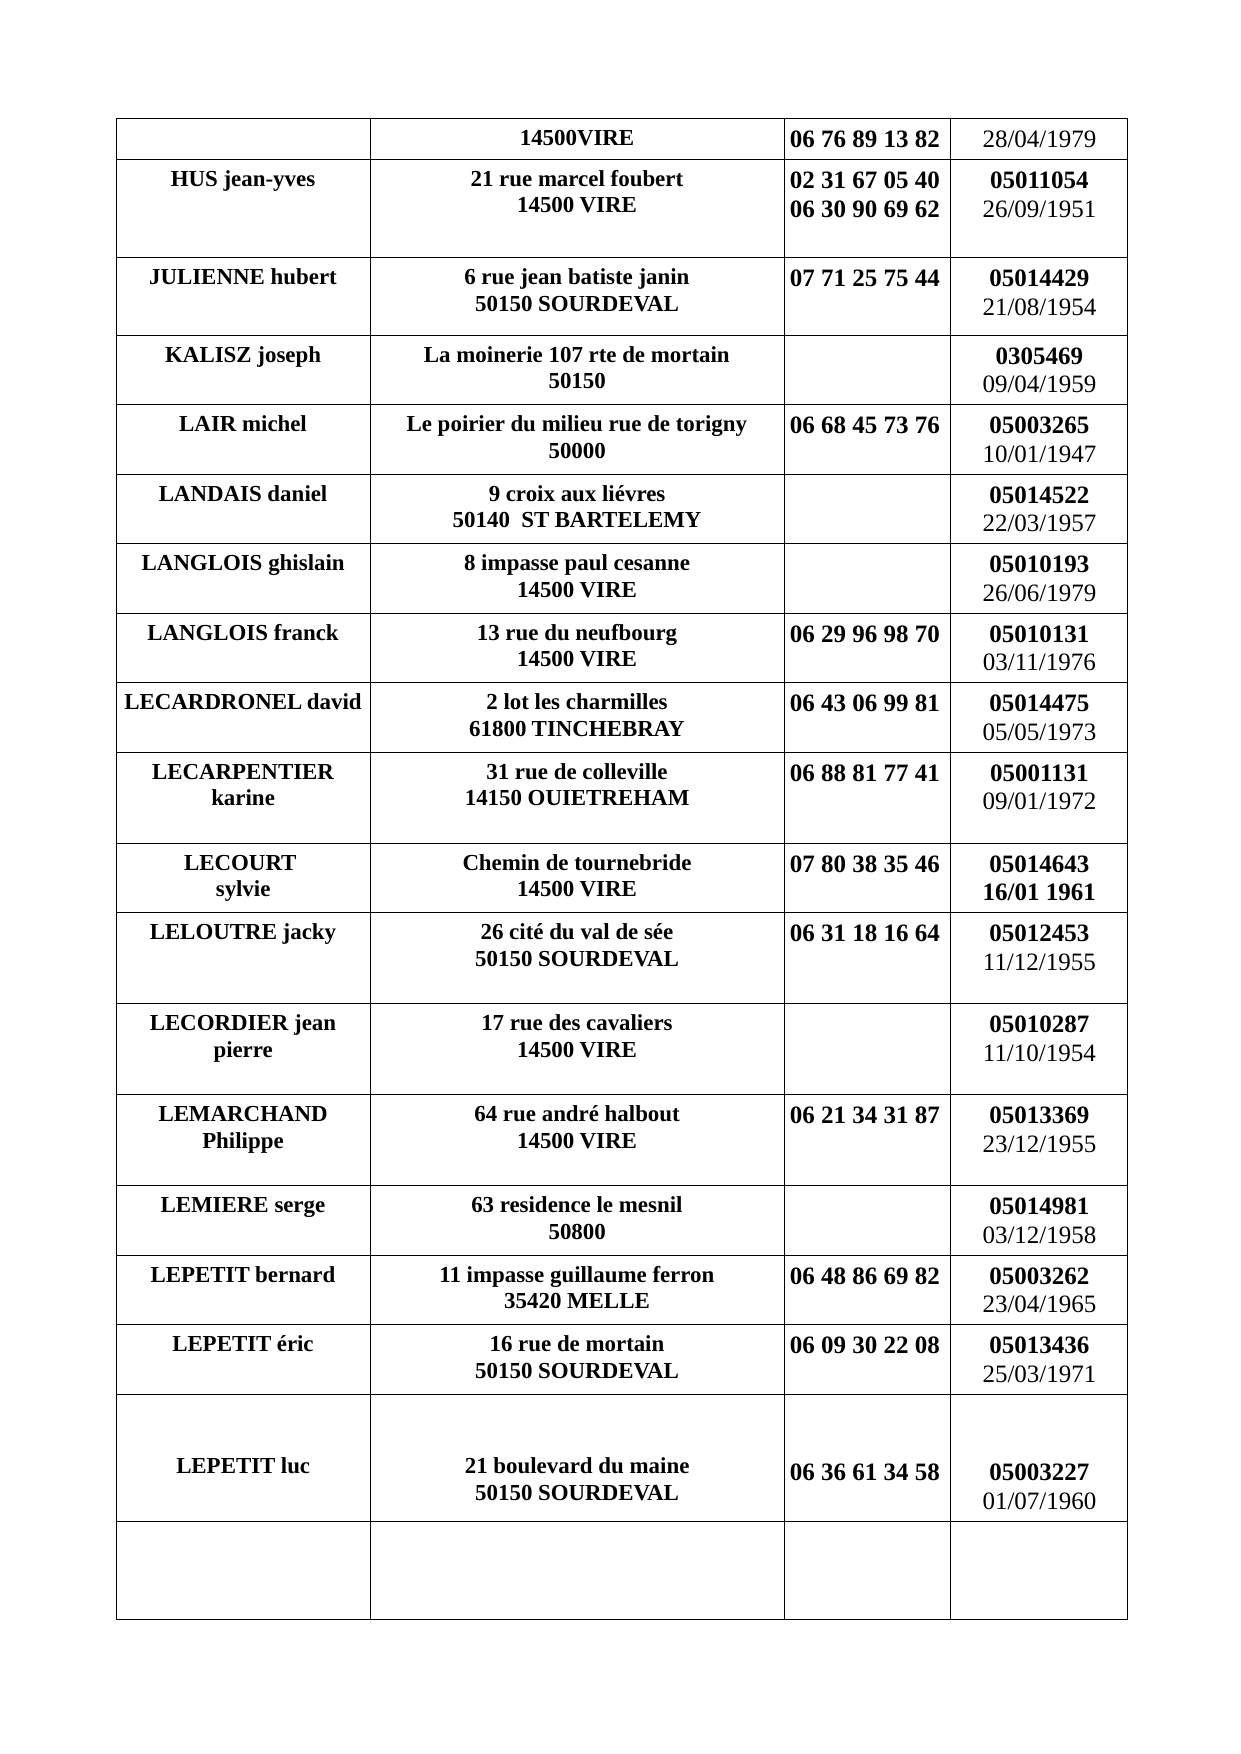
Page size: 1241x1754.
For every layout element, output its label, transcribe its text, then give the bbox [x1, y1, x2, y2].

table_cell LECOURT sylvie [117, 844, 370, 912]
table_cell LANGLOIS ghislain [117, 544, 370, 612]
table_cell LELOUTRE jacky [117, 913, 370, 1003]
table_cell JULIENNE hubert [117, 258, 370, 334]
table_cell 8 impasse paul cesanne 14500 VIRE [371, 544, 784, 612]
table_cell 05013436 25/03/1971 [951, 1325, 1127, 1393]
table_cell 05011054 26/09/1951 [951, 160, 1127, 257]
table_cell 06 21 34 31 87 [785, 1095, 950, 1185]
table_cell [117, 119, 370, 159]
table_cell 05013369 23/12/1955 [951, 1095, 1127, 1185]
table_cell LANDAIS daniel [117, 475, 370, 543]
table_cell 26 cité du val de sée 50150 SOURDEVAL [371, 913, 784, 1003]
table_cell 17 rue des cavaliers 14500 VIRE [371, 1004, 784, 1094]
table_cell LECARDRONEL david [117, 683, 370, 751]
table_cell LEMARCHAND Philippe [117, 1095, 370, 1185]
table_cell La moinerie 107 rte de mortain 50150 [371, 336, 784, 404]
table_cell [117, 1522, 370, 1619]
table_cell 05010287 11/10/1954 [951, 1004, 1127, 1094]
table_cell 05003265 10/01/1947 [951, 405, 1127, 473]
table_cell 06 88 81 77 41 [785, 753, 950, 842]
table_cell 07 80 38 35 46 [785, 844, 950, 912]
table_cell 21 boulevard du maine 50150 SOURDEVAL [371, 1395, 784, 1521]
table_cell 63 residence le mesnil 50800 [371, 1186, 784, 1254]
table_cell 05012453 11/12/1955 [951, 913, 1127, 1003]
table_cell 05014429 21/08/1954 [951, 258, 1127, 334]
table_cell [951, 1522, 1127, 1619]
table_cell LAIR michel [117, 405, 370, 473]
table_cell 06 29 96 98 70 [785, 614, 950, 682]
table_cell 05014643 16/01 1961 [951, 844, 1127, 912]
table_cell 64 rue andré halbout 14500 VIRE [371, 1095, 784, 1185]
table_cell 21 rue marcel foubert 14500 VIRE [371, 160, 784, 257]
table_cell [785, 336, 950, 404]
table_cell 05010131 03/11/1976 [951, 614, 1127, 682]
table_cell [785, 475, 950, 543]
table_cell 07 71 25 75 44 [785, 258, 950, 334]
table_cell LECARPENTIER karine [117, 753, 370, 842]
table_cell 31 rue de colleville 14150 OUIETREHAM [371, 753, 784, 842]
table_cell 06 43 06 99 81 [785, 683, 950, 751]
table_cell 13 rue du neufbourg 14500 VIRE [371, 614, 784, 682]
table_cell 6 rue jean batiste janin 50150 SOURDEVAL [371, 258, 784, 334]
table_cell 02 31 67 05 40 06 30 90 69 62 [785, 160, 950, 257]
table_cell [785, 1522, 950, 1619]
table_cell 9 croix aux liévres 50140 ST BARTELEMY [371, 475, 784, 543]
table_cell 14500VIRE [371, 119, 784, 159]
table_cell [371, 1522, 784, 1619]
table_cell 06 76 89 13 82 [785, 119, 950, 159]
table_cell 06 31 18 16 64 [785, 913, 950, 1003]
table_cell 2 lot les charmilles 61800 TINCHEBRAY [371, 683, 784, 751]
table_cell LANGLOIS franck [117, 614, 370, 682]
table_cell 0305469 09/04/1959 [951, 336, 1127, 404]
table_cell LEPETIT luc [117, 1395, 370, 1521]
table_cell LECORDIER jean pierre [117, 1004, 370, 1094]
table_cell 06 09 30 22 08 [785, 1325, 950, 1393]
table_cell 05014475 05/05/1973 [951, 683, 1127, 751]
table_cell LEPETIT bernard [117, 1256, 370, 1324]
table_cell Le poirier du milieu rue de torigny 50000 [371, 405, 784, 473]
table_cell 06 68 45 73 76 [785, 405, 950, 473]
table_cell 05014522 22/03/1957 [951, 475, 1127, 543]
table_cell Chemin de tournebride 14500 VIRE [371, 844, 784, 912]
table_cell LEMIERE serge [117, 1186, 370, 1254]
table_cell 05003262 23/04/1965 [951, 1256, 1127, 1324]
table_cell 11 impasse guillaume ferron 35420 MELLE [371, 1256, 784, 1324]
table_cell 05003227 01/07/1960 [951, 1395, 1127, 1521]
table_cell 06 36 61 34 58 [785, 1395, 950, 1521]
table_cell KALISZ joseph [117, 336, 370, 404]
table_cell LEPETIT éric [117, 1325, 370, 1393]
table_cell [785, 544, 950, 612]
table_cell HUS jean-yves [117, 160, 370, 257]
table_cell 06 48 86 69 82 [785, 1256, 950, 1324]
table_cell 05001131 09/01/1972 [951, 753, 1127, 842]
table_cell 05014981 03/12/1958 [951, 1186, 1127, 1254]
table_cell 28/04/1979 [951, 119, 1127, 159]
table_cell 16 rue de mortain 50150 SOURDEVAL [371, 1325, 784, 1393]
table_cell 05010193 26/06/1979 [951, 544, 1127, 612]
table_cell [785, 1004, 950, 1094]
table_cell [785, 1186, 950, 1254]
